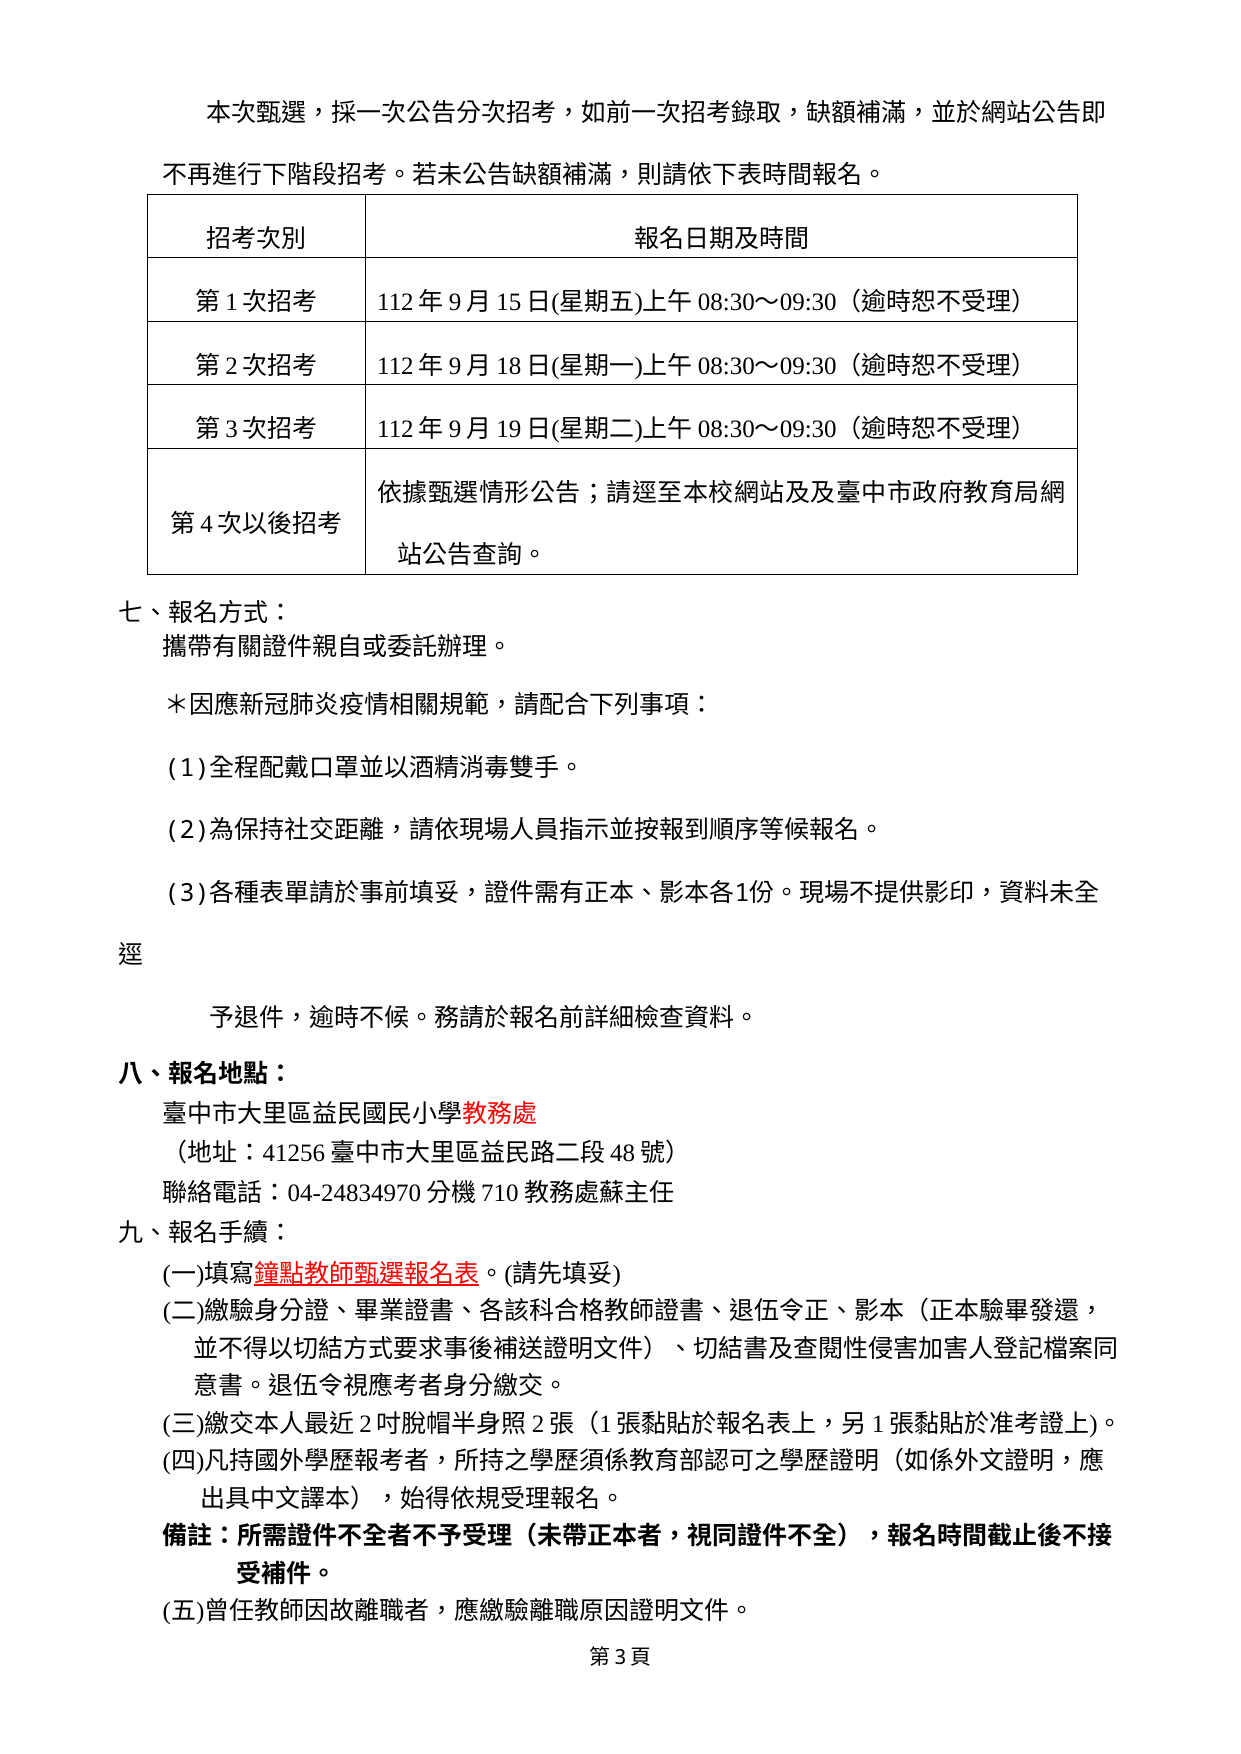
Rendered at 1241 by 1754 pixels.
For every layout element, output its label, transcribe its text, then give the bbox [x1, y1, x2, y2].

table_cell 112年9月19日(星期二)上午08:30～09:30（逾時恕不受理） [366, 385, 1077, 448]
table_cell 依據甄選情形公告；請逕至本校網站及及臺中市政府教育局網站公告查詢。 [366, 449, 1077, 574]
text 臺中市大里區益民國民小學教務處 [162, 1093, 1122, 1129]
text 本次甄選，採一次公告分次招考，如前一次招考錄取，缺額補滿，並於網站公告即不再進行下階段招考。若未公告缺額補滿，則請依下表時間報名。 [162, 68, 1122, 193]
text (1)全程配戴口罩並以酒精消毒雙手。 [118, 723, 1122, 786]
text 七、報名方式： [118, 592, 1122, 628]
table_cell 第2次招考 [148, 322, 365, 384]
table_header 報名日期及時間 [366, 195, 1077, 257]
table_cell 第4次以後招考 [148, 449, 365, 574]
text (3)各種表單請於事前填妥，證件需有正本、影本各1份。現場不提供影印，資料未全逕 [118, 848, 1122, 973]
text （地址：41256臺中市大里區益民路二段48號） [162, 1133, 1122, 1169]
text (二)繳驗身分證、畢業證書、各該科合格教師證書、退伍令正、影本（正本驗畢發還，並不得以切結方式要求事後補送證明文件）、切結書及查閱性侵害加害人登記檔案同意書。退伍令視應考者身分繳交。 [163, 1290, 1122, 1402]
text 予退件，逾時不候。務請於報名前詳細檢查資料。 [118, 973, 1122, 1036]
text (三)繳交本人最近2吋脫帽半身照2張（1張黏貼於報名表上，另1張黏貼於准考證上)。 [162, 1402, 1122, 1440]
text 攜帶有關證件親自或委託辦理。 [162, 632, 1122, 661]
text (2)為保持社交距離，請依現場人員指示並按報到順序等候報名。 [118, 786, 1122, 848]
table_cell 112年9月18日(星期一)上午08:30～09:30（逾時恕不受理） [366, 322, 1077, 384]
table_cell 第1次招考 [148, 258, 365, 321]
text 聯絡電話：04-24834970分機710 教務處蘇主任 [162, 1173, 1122, 1209]
table_cell 112年9月15日(星期五)上午08:30～09:30（逾時恕不受理） [366, 258, 1077, 321]
text (一)填寫鐘點教師甄選報名表。(請先填妥) [162, 1252, 1122, 1290]
text 八、報名地點： [118, 1053, 1122, 1089]
text (五)曾任教師因故離職者，應繳驗離職原因證明文件。 [162, 1590, 1122, 1627]
text 備註：所需證件不全者不予受理（未帶正本者，視同證件不全），報名時間截止後不接受補件。 [162, 1515, 1122, 1590]
table_header 招考次別 [148, 195, 365, 257]
text ＊因應新冠肺炎疫情相關規範，請配合下列事項： [118, 661, 1122, 723]
text 九、報名手續： [118, 1212, 1122, 1249]
text (四)凡持國外學歷報考者，所持之學歷須係教育部認可之學歷證明（如係外文證明，應出具中文譯本），始得依規受理報名。 [162, 1440, 1122, 1515]
table_cell 第3次招考 [148, 385, 365, 448]
